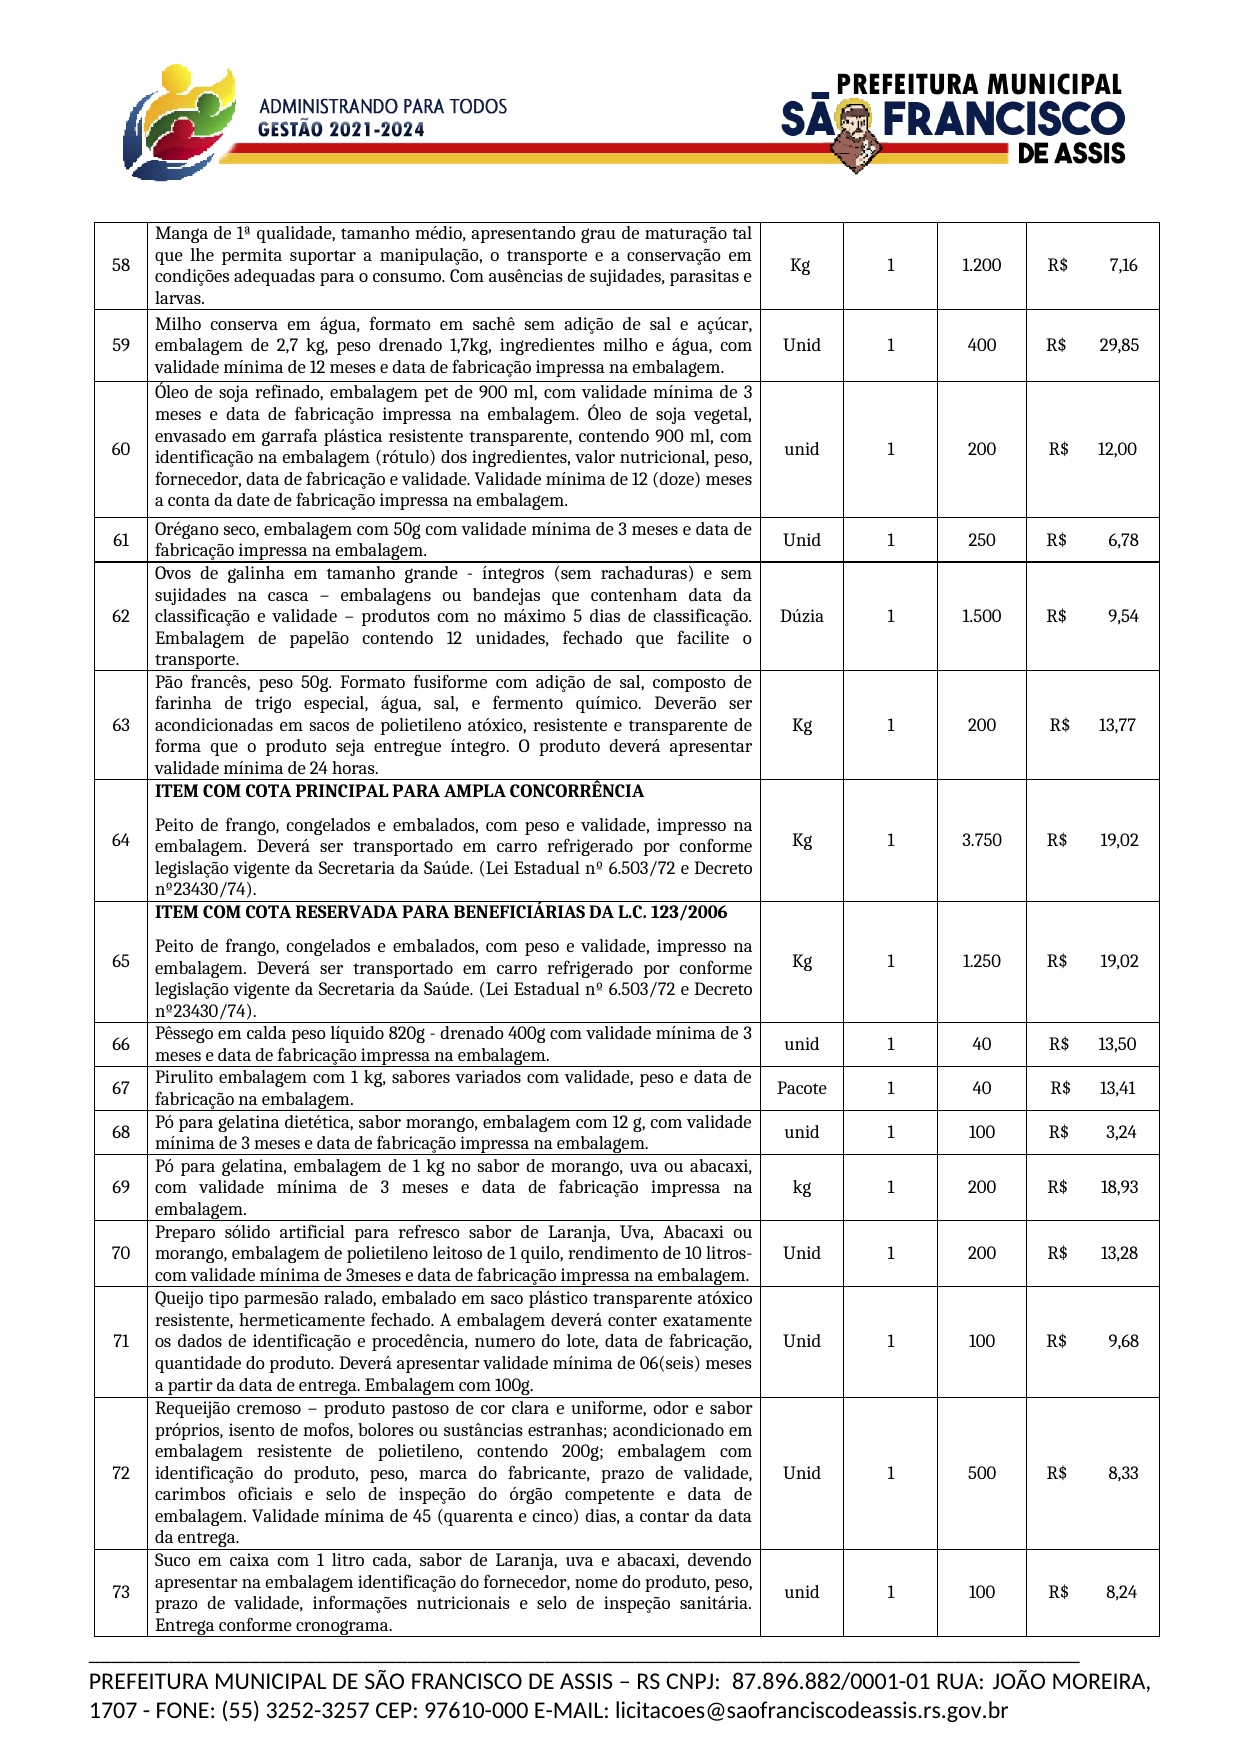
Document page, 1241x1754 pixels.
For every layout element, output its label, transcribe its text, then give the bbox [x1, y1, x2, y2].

table_cell 100 [938, 1287, 1026, 1397]
table_cell 65 [95, 902, 147, 1022]
table_cell Kg [761, 671, 843, 779]
table_cell Unid [761, 1287, 843, 1397]
table_cell 400 [938, 310, 1026, 381]
table_cell unid [761, 1023, 843, 1066]
table_cell Kg [761, 902, 843, 1022]
table_cell 100 [938, 1111, 1026, 1154]
table_cell 1 [844, 1221, 937, 1286]
table_cell Kg [761, 780, 843, 901]
table_cell kg [761, 1155, 843, 1220]
table_cell Óleo de soja refinado, embalagem pet de 900 ml, com validade mínima de 3 meses e data de fabricação impressa na embalagem. Óleo de soja vegetal, envasado em garrafa plástica resistente transparente, contendo 900 ml, com identificação na embalagem (rótulo) dos ingredientes, valor nutricional, peso, fornecedor, data de fabricação e validade. Validade mínima de 12 (doze) meses a conta da date de fabricação impressa na embalagem. [148, 382, 760, 517]
table_cell 200 [938, 1155, 1026, 1220]
table_cell 1 [844, 1398, 937, 1549]
table_cell R$ 6,78 [1027, 518, 1159, 561]
table_cell R$ 19,02 [1027, 780, 1159, 901]
table_cell 73 [95, 1550, 147, 1636]
table_cell 68 [95, 1111, 147, 1154]
table_cell 40 [938, 1023, 1026, 1066]
table_cell 1 [844, 1067, 937, 1110]
table_cell 500 [938, 1398, 1026, 1549]
table_cell unid [761, 382, 843, 517]
table_cell 1 [844, 780, 937, 901]
table_cell Pão francês, peso 50g. Formato fusiforme com adição de sal, composto de farinha de trigo especial, água, sal, e fermento químico. Deverão ser acondicionadas em sacos de polietileno atóxico, resistente e transparente de forma que o produto seja entregue íntegro. O produto deverá apresentar validade mínima de 24 horas. [148, 671, 760, 779]
table_cell 70 [95, 1221, 147, 1286]
table_cell 67 [95, 1067, 147, 1110]
table_cell R$ 9,54 [1027, 563, 1159, 670]
table_cell 1 [844, 382, 937, 517]
table_cell 58 [95, 223, 147, 309]
table_cell Queijo tipo parmesão ralado, embalado em saco plástico transparente atóxico resistente, hermeticamente fechado. A embalagem deverá conter exatamente os dados de identificação e procedência, numero do lote, data de fabricação, quantidade do produto. Deverá apresentar validade mínima de 06(seis) meses a partir da data de entrega. Embalagem com 100g. [148, 1287, 760, 1397]
table_cell 1 [844, 310, 937, 381]
table_cell 1.250 [938, 902, 1026, 1022]
table_cell R$ 7,16 [1027, 223, 1159, 309]
table_cell unid [761, 1111, 843, 1154]
table_cell Preparo sólido artificial para refresco sabor de Laranja, Uva, Abacaxi ou morango, embalagem de polietileno leitoso de 1 quilo, rendimento de 10 litros-com validade mínima de 3meses e data de fabricação impressa na embalagem. [148, 1221, 760, 1286]
table_cell R$ 8,24 [1027, 1550, 1159, 1636]
table_cell 1.200 [938, 223, 1026, 309]
table_cell 200 [938, 671, 1026, 779]
table_cell Ovos de galinha em tamanho grande - íntegros (sem rachaduras) e sem sujidades na casca – embalagens ou bandejas que contenham data da classificação e validade – produtos com no máximo 5 dias de classificação. Embalagem de papelão contendo 12 unidades, fechado que facilite o transporte. [148, 563, 760, 670]
table_cell Kg [761, 223, 843, 309]
table_cell ITEM COM COTA PRINCIPAL PARA AMPLA CONCORRÊNCIA Peito de frango, congelados e embalados, com peso e validade, impresso na embalagem. Deverá ser transportado em carro refrigerado por conforme legislação vigente da Secretaria da Saúde. (Lei Estadual nº 6.503/72 e Decreto nº23430/74). [148, 780, 760, 901]
table_cell Pacote [761, 1067, 843, 1110]
table_cell R$ 13,77 [1027, 671, 1159, 779]
table_cell R$ 29,85 [1027, 310, 1159, 381]
table_cell Pirulito embalagem com 1 kg, sabores variados com validade, peso e data de fabricação na embalagem. [148, 1067, 760, 1110]
table_cell 200 [938, 1221, 1026, 1286]
table_cell ITEM COM COTA RESERVADA PARA BENEFICIÁRIAS DA L.C. 123/2006 Peito de frango, congelados e embalados, com peso e validade, impresso na embalagem. Deverá ser transportado em carro refrigerado por conforme legislação vigente da Secretaria da Saúde. (Lei Estadual nº 6.503/72 e Decreto nº23430/74). [148, 902, 760, 1022]
table_cell 1 [844, 1155, 937, 1220]
table_cell 1 [844, 1287, 937, 1397]
table_cell Unid [761, 1221, 843, 1286]
table_cell 1 [844, 1023, 937, 1066]
table_cell R$ 8,33 [1027, 1398, 1159, 1549]
table_cell 1 [844, 1550, 937, 1636]
table_cell R$ 19,02 [1027, 902, 1159, 1022]
table_cell 59 [95, 310, 147, 381]
table_cell R$ 18,93 [1027, 1155, 1159, 1220]
table_cell 1 [844, 902, 937, 1022]
table_cell Dúzia [761, 563, 843, 670]
table_cell 40 [938, 1067, 1026, 1110]
table_cell 1.500 [938, 563, 1026, 670]
table_cell 1 [844, 518, 937, 561]
table_cell 66 [95, 1023, 147, 1066]
table_cell 72 [95, 1398, 147, 1549]
table_cell 60 [95, 382, 147, 517]
table_cell 64 [95, 780, 147, 901]
table_cell R$ 3,24 [1027, 1111, 1159, 1154]
table_cell Requeijão cremoso – produto pastoso de cor clara e uniforme, odor e sabor próprios, isento de mofos, bolores ou sustâncias estranhas; acondicionado em embalagem resistente de polietileno, contendo 200g; embalagem com identificação do produto, peso, marca do fabricante, prazo de validade, carimbos oficiais e selo de inspeção do órgão competente e data de embalagem. Validade mínima de 45 (quarenta e cinco) dias, a contar da data da entrega. [148, 1398, 760, 1549]
table_cell Unid [761, 1398, 843, 1549]
table_cell R$ 13,41 [1027, 1067, 1159, 1110]
table_cell 200 [938, 382, 1026, 517]
table_cell 3.750 [938, 780, 1026, 901]
table_cell Pó para gelatina, embalagem de 1 kg no sabor de morango, uva ou abacaxi, com validade mínima de 3 meses e data de fabricação impressa na embalagem. [148, 1155, 760, 1220]
table_cell 1 [844, 563, 937, 670]
table_cell 69 [95, 1155, 147, 1220]
table_cell Manga de 1ª qualidade, tamanho médio, apresentando grau de maturação tal que lhe permita suportar a manipulação, o transporte e a conservação em condições adequadas para o consumo. Com ausências de sujidades, parasitas e larvas. [148, 223, 760, 309]
table_cell Pó para gelatina dietética, sabor morango, embalagem com 12 g, com validade mínima de 3 meses e data de fabricação impressa na embalagem. [148, 1111, 760, 1154]
table_cell Unid [761, 518, 843, 561]
table_cell Pêssego em calda peso líquido 820g - drenado 400g com validade mínima de 3 meses e data de fabricação impressa na embalagem. [148, 1023, 760, 1066]
table_cell Suco em caixa com 1 litro cada, sabor de Laranja, uva e abacaxi, devendo apresentar na embalagem identificação do fornecedor, nome do produto, peso, prazo de validade, informações nutricionais e selo de inspeção sanitária. Entrega conforme cronograma. [148, 1550, 760, 1636]
table_cell R$ 13,28 [1027, 1221, 1159, 1286]
table_cell 61 [95, 518, 147, 561]
table_cell R$ 9,68 [1027, 1287, 1159, 1397]
table_cell Unid [761, 310, 843, 381]
table_cell R$ 12,00 [1027, 382, 1159, 517]
table_cell unid [761, 1550, 843, 1636]
table_cell R$ 13,50 [1027, 1023, 1159, 1066]
table_cell 100 [938, 1550, 1026, 1636]
table_cell 62 [95, 563, 147, 670]
table_cell 1 [844, 671, 937, 779]
table_cell 250 [938, 518, 1026, 561]
table_cell 1 [844, 223, 937, 309]
table_cell Milho conserva em água, formato em sachê sem adição de sal e açúcar, embalagem de 2,7 kg, peso drenado 1,7kg, ingredientes milho e água, com validade mínima de 12 meses e data de fabricação impressa na embalagem. [148, 310, 760, 381]
table_cell 1 [844, 1111, 937, 1154]
table_cell 71 [95, 1287, 147, 1397]
table_cell 63 [95, 671, 147, 779]
table_cell Orégano seco, embalagem com 50g com validade mínima de 3 meses e data de fabricação impressa na embalagem. [148, 518, 760, 561]
